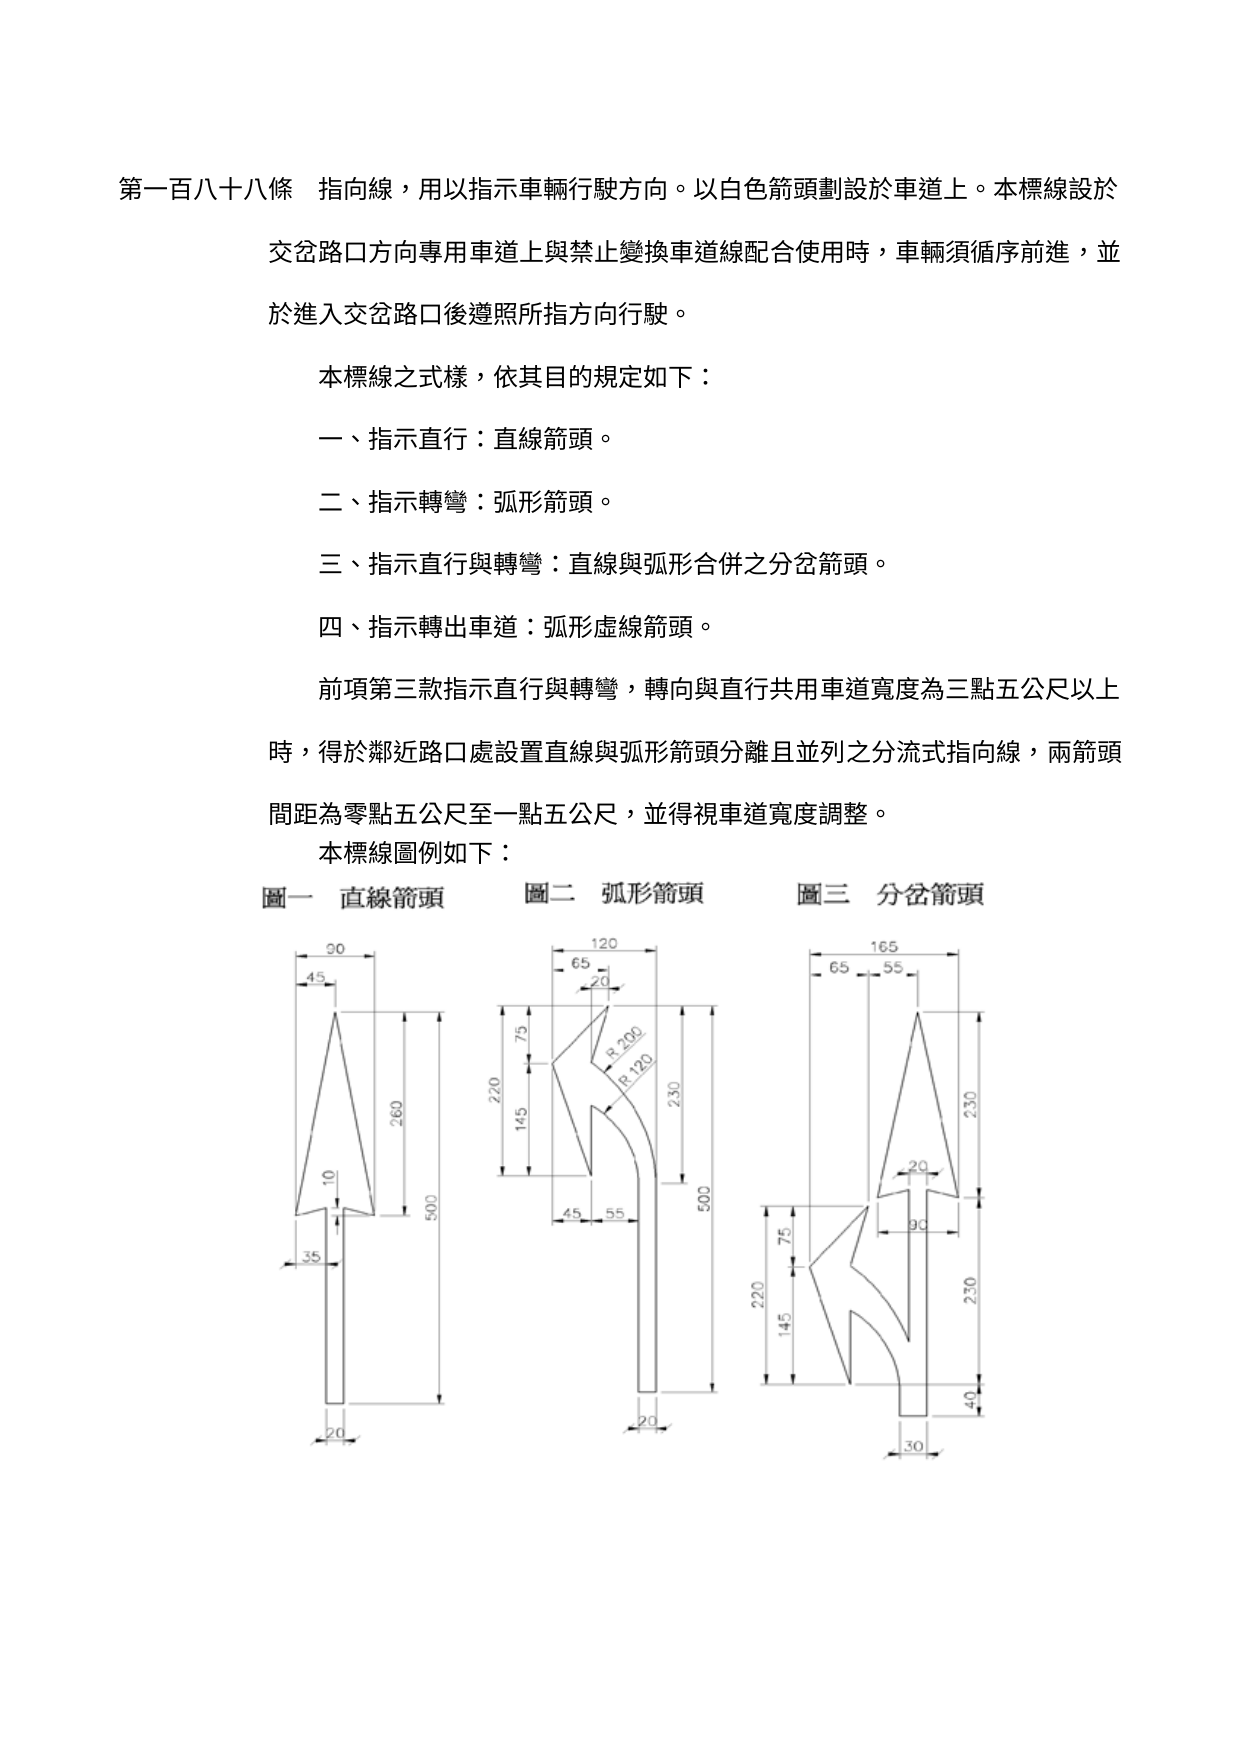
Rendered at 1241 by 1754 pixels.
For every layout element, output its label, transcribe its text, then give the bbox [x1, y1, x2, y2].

text 三、指示直行與轉彎：直線與弧形合併之分岔箭頭。 [318, 521, 1122, 583]
text 本標線之式樣，依其目的規定如下： [268, 333, 1122, 396]
text 一、指示直行：直線箭頭。 [318, 396, 1122, 458]
text 本標線圖例如下： [268, 833, 1122, 870]
text 前項第三款指示直行與轉彎，轉向與直行共用車道寬度為三點五公尺以上時，得於鄰近路口處設置直線與弧形箭頭分離且並列之分流式指向線，兩箭頭間距為零點五公尺至一點五公尺，並得視車道寬度調整。 [268, 646, 1122, 833]
text 二、指示轉彎：弧形箭頭。 [318, 458, 1122, 521]
text 四、指示轉出車道：弧形虛線箭頭。 [318, 583, 1122, 646]
text 第一百八十八條 指向線，用以指示車輛行駛方向。以白色箭頭劃設於車道上。本標線設於交岔路口方向專用車道上與禁止變換車道線配合使用時，車輛須循序前進，並於進入交岔路口後遵照所指方向行駛。 [118, 146, 1122, 333]
